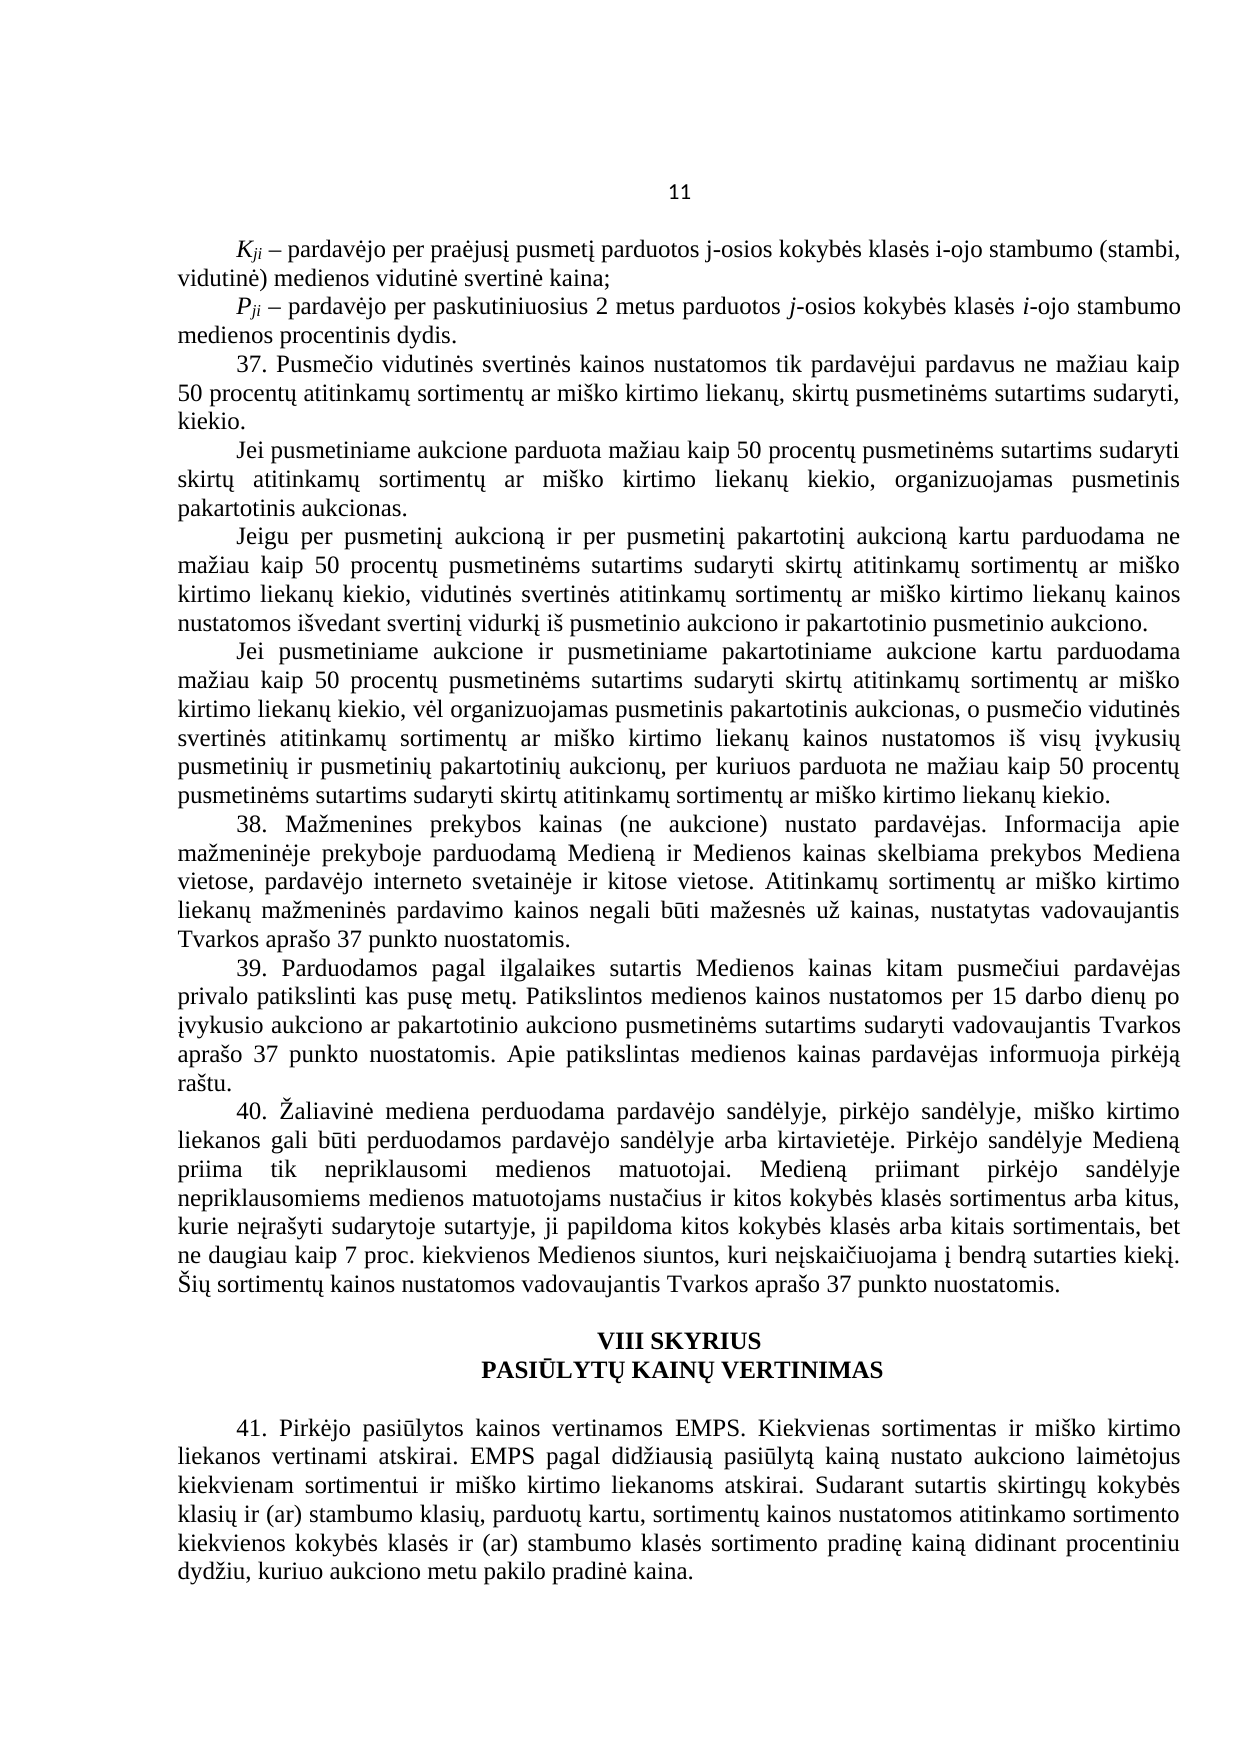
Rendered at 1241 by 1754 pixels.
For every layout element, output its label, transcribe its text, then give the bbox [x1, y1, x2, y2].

text Pji – pardavėjo per paskutiniuosius 2 metus parduotos j-osios kokybės klasės i-ojo stambumo medienos procentinis dydis. [177, 291, 1181, 349]
text 37. Pusmečio vidutinės svertinės kainos nustatomos tik pardavėjui pardavus ne mažiau kaip 50 procentų atitinkamų sortimentų ar miško kirtimo liekanų, skirtų pusmetinėms sutartims sudaryti, kiekio. [177, 349, 1181, 435]
text 38. Mažmenines prekybos kainas (ne aukcione) nustato pardavėjas. Informacija apie mažmeninėje prekyboje parduodamą Medieną ir Medienos kainas skelbiama prekybos Mediena vietose, pardavėjo interneto svetainėje ir kitose vietose. Atitinkamų sortimentų ar miško kirtimo liekanų mažmeninės pardavimo kainos negali būti mažesnės už kainas, nustatytas vadovaujantis Tvarkos aprašo 37 punkto nuostatomis. [177, 809, 1181, 953]
text Jei pusmetiniame aukcione parduota mažiau kaip 50 procentų pusmetinėms sutartims sudaryti skirtų atitinkamų sortimentų ar miško kirtimo liekanų kiekio, organizuojamas pusmetinis pakartotinis aukcionas. [177, 435, 1181, 521]
text 41. Pirkėjo pasiūlytos kainos vertinamos EMPS. Kiekvienas sortimentas ir miško kirtimo liekanos vertinami atskirai. EMPS pagal didžiausią pasiūlytą kainą nustato aukciono laimėtojus kiekvienam sortimentui ir miško kirtimo liekanoms atskirai. Sudarant sutartis skirtingų kokybės klasių ir (ar) stambumo klasių, parduotų kartu, sortimentų kainos nustatomos atitinkamo sortimento kiekvienos kokybės klasės ir (ar) stambumo klasės sortimento pradinę kainą didinant procentiniu dydžiu, kuriuo aukciono metu pakilo pradinė kaina. [177, 1413, 1181, 1585]
text VIII SKYRIUS [177, 1326, 1181, 1355]
text Kji – pardavėjo per praėjusį pusmetį parduotos j-osios kokybės klasės i-ojo stambumo (stambi, vidutinė) medienos vidutinė svertinė kaina; [177, 234, 1181, 291]
text 39. Parduodamos pagal ilgalaikes sutartis Medienos kainas kitam pusmečiui pardavėjas privalo patikslinti kas pusę metų. Patikslintos medienos kainos nustatomos per 15 darbo dienų po įvykusio aukciono ar pakartotinio aukciono pusmetinėms sutartims sudaryti vadovaujantis Tvarkos aprašo 37 punkto nuostatomis. Apie patikslintas medienos kainas pardavėjas informuoja pirkėją raštu. [177, 953, 1181, 1096]
text PASIŪLYTŲ KAINŲ VERTINIMAS [177, 1355, 1181, 1384]
text Jei pusmetiniame aukcione ir pusmetiniame pakartotiniame aukcione kartu parduodama mažiau kaip 50 procentų pusmetinėms sutartims sudaryti skirtų atitinkamų sortimentų ar miško kirtimo liekanų kiekio, vėl organizuojamas pusmetinis pakartotinis aukcionas, o pusmečio vidutinės svertinės atitinkamų sortimentų ar miško kirtimo liekanų kainos nustatomos iš visų įvykusių pusmetinių ir pusmetinių pakartotinių aukcionų, per kuriuos parduota ne mažiau kaip 50 procentų pusmetinėms sutartims sudaryti skirtų atitinkamų sortimentų ar miško kirtimo liekanų kiekio. [177, 636, 1181, 809]
text Jeigu per pusmetinį aukcioną ir per pusmetinį pakartotinį aukcioną kartu parduodama ne mažiau kaip 50 procentų pusmetinėms sutartims sudaryti skirtų atitinkamų sortimentų ar miško kirtimo liekanų kiekio, vidutinės svertinės atitinkamų sortimentų ar miško kirtimo liekanų kainos nustatomos išvedant svertinį vidurkį iš pusmetinio aukciono ir pakartotinio pusmetinio aukciono. [177, 521, 1181, 636]
text 40. Žaliavinė mediena perduodama pardavėjo sandėlyje, pirkėjo sandėlyje, miško kirtimo liekanos gali būti perduodamos pardavėjo sandėlyje arba kirtavietėje. Pirkėjo sandėlyje Medieną priima tik nepriklausomi medienos matuotojai. Medieną priimant pirkėjo sandėlyje nepriklausomiems medienos matuotojams nustačius ir kitos kokybės klasės sortimentus arba kitus, kurie neįrašyti sudarytoje sutartyje, ji papildoma kitos kokybės klasės arba kitais sortimentais, bet ne daugiau kaip 7 proc. kiekvienos Medienos siuntos, kuri neįskaičiuojama į bendrą sutarties kiekį. Šių sortimentų kainos nustatomos vadovaujantis Tvarkos aprašo 37 punkto nuostatomis. [177, 1096, 1181, 1298]
